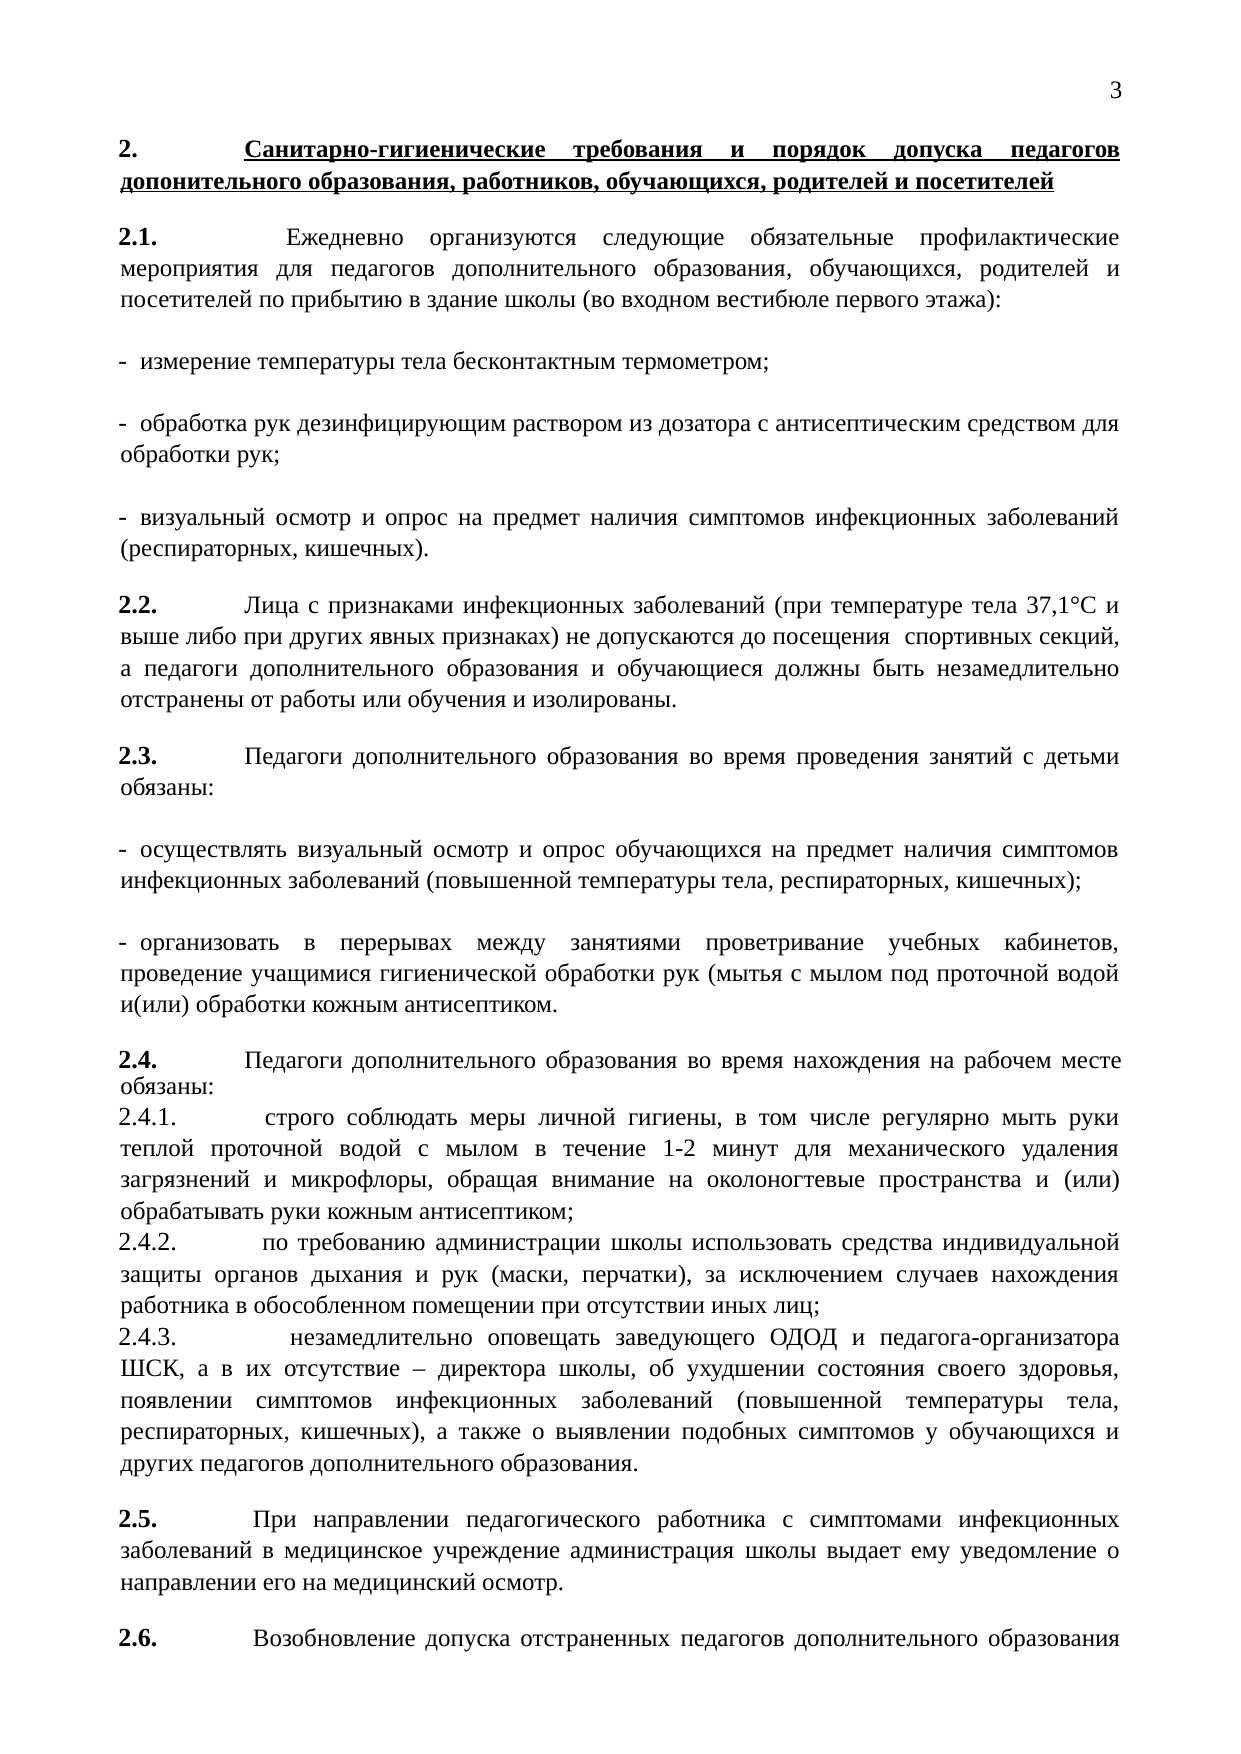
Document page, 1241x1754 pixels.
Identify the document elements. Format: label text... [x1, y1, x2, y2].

list организовать в перерывах между занятиями проветривание учебных кабинетов, проведение учащимися гигиенической обработки рук (мытья с мылом под проточной водой и(или) обработки кожным антисептиком. [118, 926, 1120, 1019]
list строго соблюдать меры личной гигиены, в том числе регулярно мыть руки теплой проточной водой с мылом в течение 1-2 минут для механического удаления загрязнений и микрофлоры, обращая внимание на околоногтевые пространства и (или) обрабатывать руки кожным антисептиком; [118, 1100, 1120, 1226]
list незамедлительно оповещать заведующего ОДОД и педагога-организатора ШСК, а в их отсутствие – директора школы, об ухудшении состояния своего здоровья, появлении симптомов инфекционных заболеваний (повышенной температуры тела, респираторных, кишечных), а также о выявлении подобных симптомов у обучающихся и других педагогов дополнительного образования. [118, 1320, 1120, 1477]
list Ежедневно организуются следующие обязательные профилактические мероприятия для педагогов дополнительного образования, обучающихся, родителей и посетителей по прибытию в здание школы (во входном вестибюле первого этажа): [118, 221, 1120, 314]
list визуальный осмотр и опрос на предмет наличия симптомов инфекционных заболеваний (респираторных, кишечных). [118, 500, 1120, 563]
list Педагоги дополнительного образования во время нахождения на рабочем месте обязаны: [118, 1048, 1122, 1100]
list по требованию администрации школы использовать средства индивидуальной защиты органов дыхания и рук (маски, перчатки), за исключением случаев нахождения работника в обособленном помещении при отсутствии иных лиц; [118, 1226, 1120, 1320]
list измерение температуры тела бесконтактным термометром; [118, 345, 1122, 376]
list осуществлять визуальный осмотр и опрос обучающихся на предмет наличия симптомов инфекционных заболеваний (повышенной температуры тела, респираторных, кишечных); [118, 832, 1120, 894]
list Возобновление допуска отстраненных педагогов дополнительного образования [118, 1622, 1120, 1653]
list Санитарно-гигиенические требования и порядок допуска педагогов допонительного образования, работников, обучающихся, родителей и посетителей [118, 132, 1120, 195]
list Педагоги дополнительного образования во время проведения занятий с детьми обязаны: [118, 739, 1120, 801]
list Лица с признаками инфекционных заболеваний (при температуре тела 37,1°С и выше либо при других явных признаках) не допускаются до посещения спортивных секций, а педагоги дополнительного образования и обучающиеся должны быть незамедлительно отстранены от работы или обучения и изолированы. [118, 588, 1120, 714]
list При направлении педагогического работника с симптомами инфекционных заболеваний в медицинское учреждение администрация школы выдает ему уведомление о направлении его на медицинский осмотр. [118, 1502, 1120, 1597]
list обработка рук дезинфицирующим раствором из дозатора с антисептическим средством для обработки рук; [118, 407, 1120, 469]
